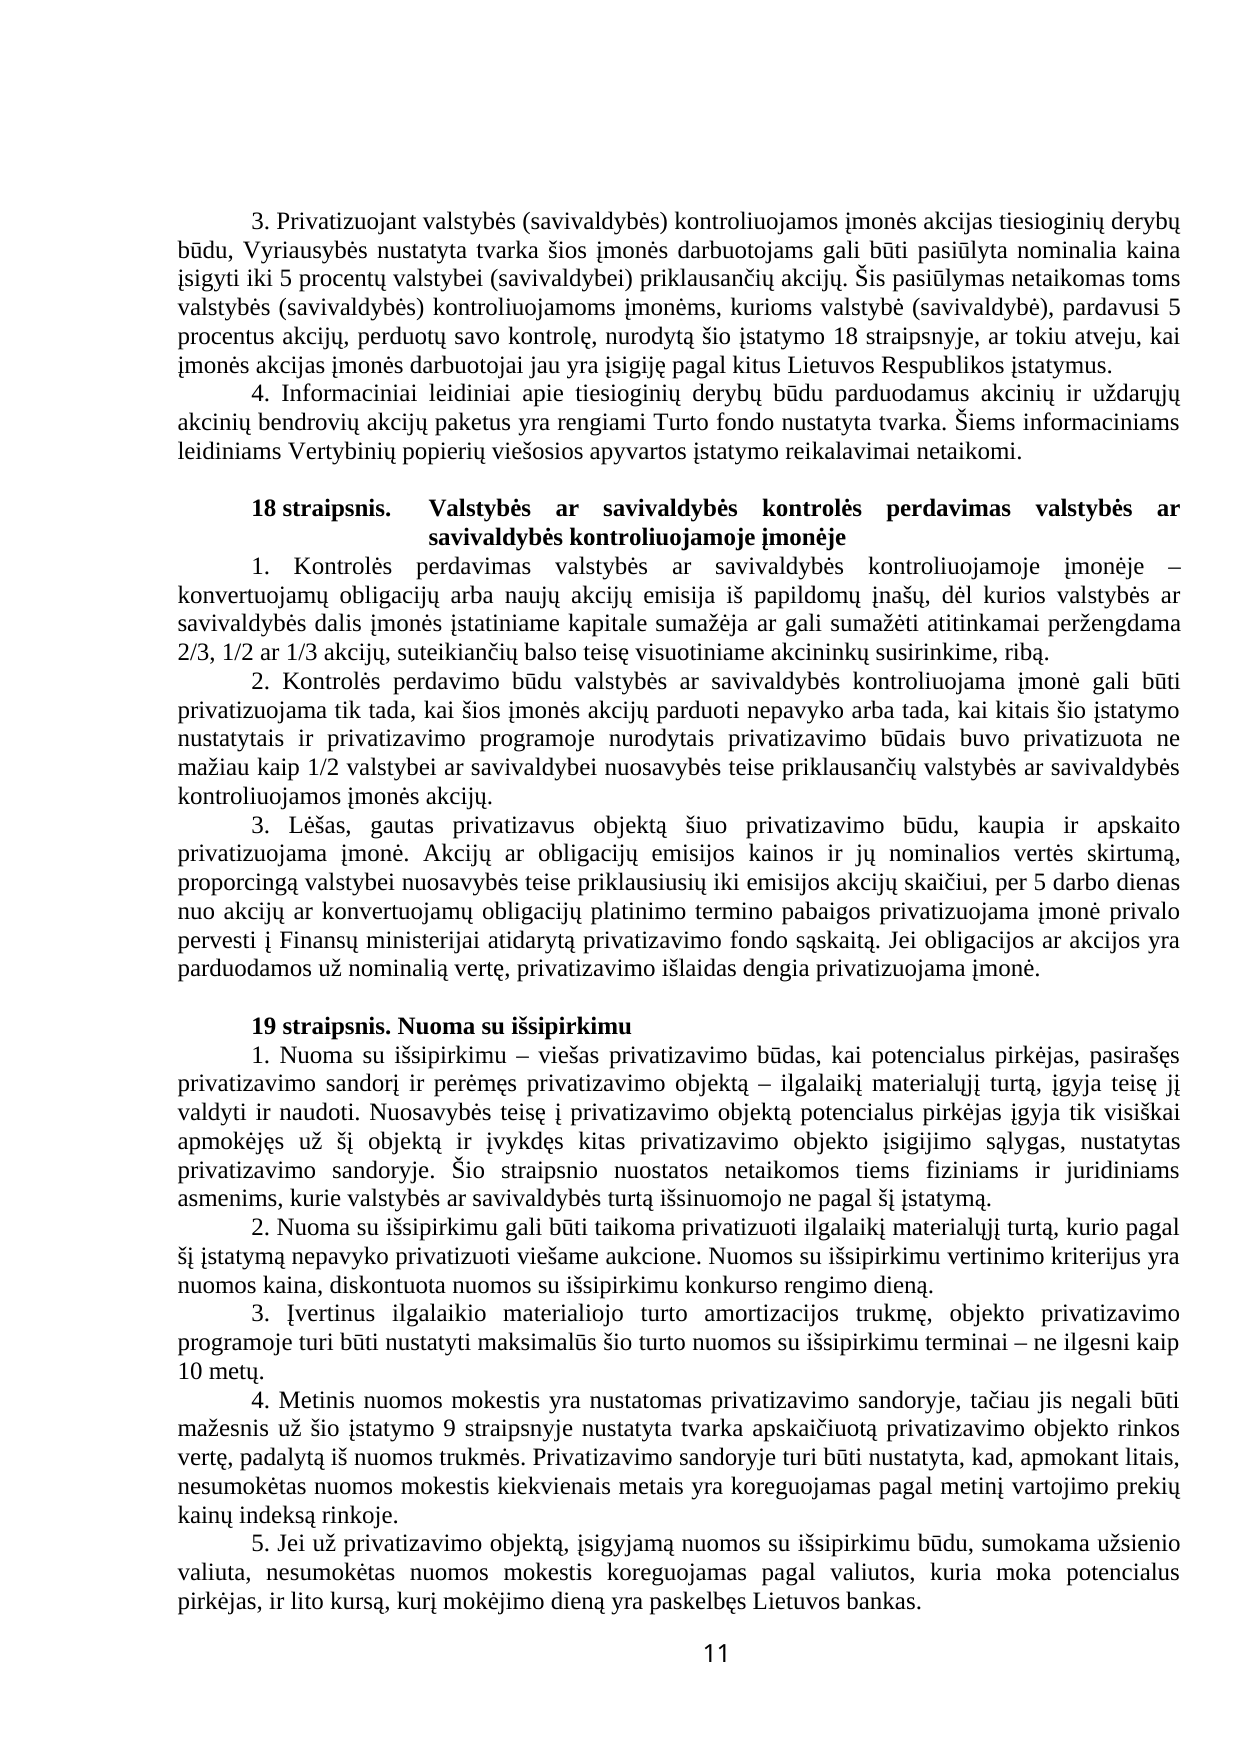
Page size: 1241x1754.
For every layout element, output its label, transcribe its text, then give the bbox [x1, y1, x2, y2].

text 3. Įvertinus ilgalaikio materialiojo turto amortizacijos trukmę, objekto privatizavimo programoje turi būti nustatyti maksimalūs šio turto nuomos su išsipirkimu terminai – ne ilgesni kaip 10 metų. [177, 1298, 1181, 1385]
text 2. Nuoma su išsipirkimu gali būti taikoma privatizuoti ilgalaikį materialųjį turtą, kurio pagal šį įstatymą nepavyko privatizuoti viešame aukcione. Nuomos su išsipirkimu vertinimo kriterijus yra nuomos kaina, diskontuota nuomos su išsipirkimu konkurso rengimo dieną. [177, 1212, 1181, 1298]
text 3. Lėšas, gautas privatizavus objektą šiuo privatizavimo būdu, kaupia ir apskaito privatizuojama įmonė. Akcijų ar obligacijų emisijos kainos ir jų nominalios vertės skirtumą, proporcingą valstybei nuosavybės teise priklausiusių iki emisijos akcijų skaičiui, per 5 darbo dienas nuo akcijų ar konvertuojamų obligacijų platinimo termino pabaigos privatizuojama įmonė privalo pervesti į Finansų ministerijai atidarytą privatizavimo fondo sąskaitą. Jei obligacijos ar akcijos yra parduodamos už nominalią vertę, privatizavimo išlaidas dengia privatizuojama įmonė. [177, 810, 1181, 982]
text 4. Metinis nuomos mokestis yra nustatomas privatizavimo sandoryje, tačiau jis negali būti mažesnis už šio įstatymo 9 straipsnyje nustatyta tvarka apskaičiuotą privatizavimo objekto rinkos vertę, padalytą iš nuomos trukmės. Privatizavimo sandoryje turi būti nustatyta, kad, apmokant litais, nesumokėtas nuomos mokestis kiekvienais metais yra koreguojamas pagal metinį vartojimo prekių kainų indeksą rinkoje. [177, 1385, 1181, 1528]
text 1. Nuoma su išsipirkimu – viešas privatizavimo būdas, kai potencialus pirkėjas, pasirašęs privatizavimo sandorį ir perėmęs privatizavimo objektą – ilgalaikį materialųjį turtą, įgyja teisę jį valdyti ir naudoti. Nuosavybės teisę į privatizavimo objektą potencialus pirkėjas įgyja tik visiškai apmokėjęs už šį objektą ir įvykdęs kitas privatizavimo objekto įsigijimo sąlygas, nustatytas privatizavimo sandoryje. Šio straipsnio nuostatos netaikomos tiems fiziniams ir juridiniams asmenims, kurie valstybės ar savivaldybės turtą išsinuomojo ne pagal šį įstatymą. [177, 1040, 1181, 1212]
text 2. Kontrolės perdavimo būdu valstybės ar savivaldybės kontroliuojama įmonė gali būti privatizuojama tik tada, kai šios įmonės akcijų parduoti nepavyko arba tada, kai kitais šio įstatymo nustatytais ir privatizavimo programoje nurodytais privatizavimo būdais buvo privatizuota ne mažiau kaip 1/2 valstybei ar savivaldybei nuosavybės teise priklausančių valstybės ar savivaldybės kontroliuojamos įmonės akcijų. [177, 666, 1181, 810]
text 1. Kontrolės perdavimas valstybės ar savivaldybės kontroliuojamoje įmonėje – konvertuojamų obligacijų arba naujų akcijų emisija iš papildomų įnašų, dėl kurios valstybės ar savivaldybės dalis įmonės įstatiniame kapitale sumažėja ar gali sumažėti atitinkamai peržengdama 2/3, 1/2 ar 1/3 akcijų, suteikiančių balso teisę visuotiniame akcininkų susirinkime, ribą. [177, 551, 1181, 666]
text 18 straipsnis. Valstybės ar savivaldybės kontrolės perdavimas valstybės ar savivaldybės kontroliuojamoje įmonėje [251, 493, 1181, 551]
text 4. Informaciniai leidiniai apie tiesioginių derybų būdu parduodamus akcinių ir uždarųjų akcinių bendrovių akcijų paketus yra rengiami Turto fondo nustatyta tvarka. Šiems informaciniams leidiniams Vertybinių popierių viešosios apyvartos įstatymo reikalavimai netaikomi. [177, 378, 1181, 465]
text 5. Jei už privatizavimo objektą, įsigyjamą nuomos su išsipirkimu būdu, sumokama užsienio valiuta, nesumokėtas nuomos mokestis koreguojamas pagal valiutos, kuria moka potencialus pirkėjas, ir lito kursą, kurį mokėjimo dieną yra paskelbęs Lietuvos bankas. [177, 1528, 1181, 1615]
text 19 straipsnis. Nuoma su išsipirkimu [177, 1011, 1181, 1040]
text 3. Privatizuojant valstybės (savivaldybės) kontroliuojamos įmonės akcijas tiesioginių derybų būdu, Vyriausybės nustatyta tvarka šios įmonės darbuotojams gali būti pasiūlyta nominalia kaina įsigyti iki 5 procentų valstybei (savivaldybei) priklausančių akcijų. Šis pasiūlymas netaikomas toms valstybės (savivaldybės) kontroliuojamoms įmonėms, kurioms valstybė (savivaldybė), pardavusi 5 procentus akcijų, perduotų savo kontrolę, nurodytą šio įstatymo 18 straipsnyje, ar tokiu atveju, kai įmonės akcijas įmonės darbuotojai jau yra įsigiję pagal kitus Lietuvos Respublikos įstatymus. [177, 206, 1181, 378]
